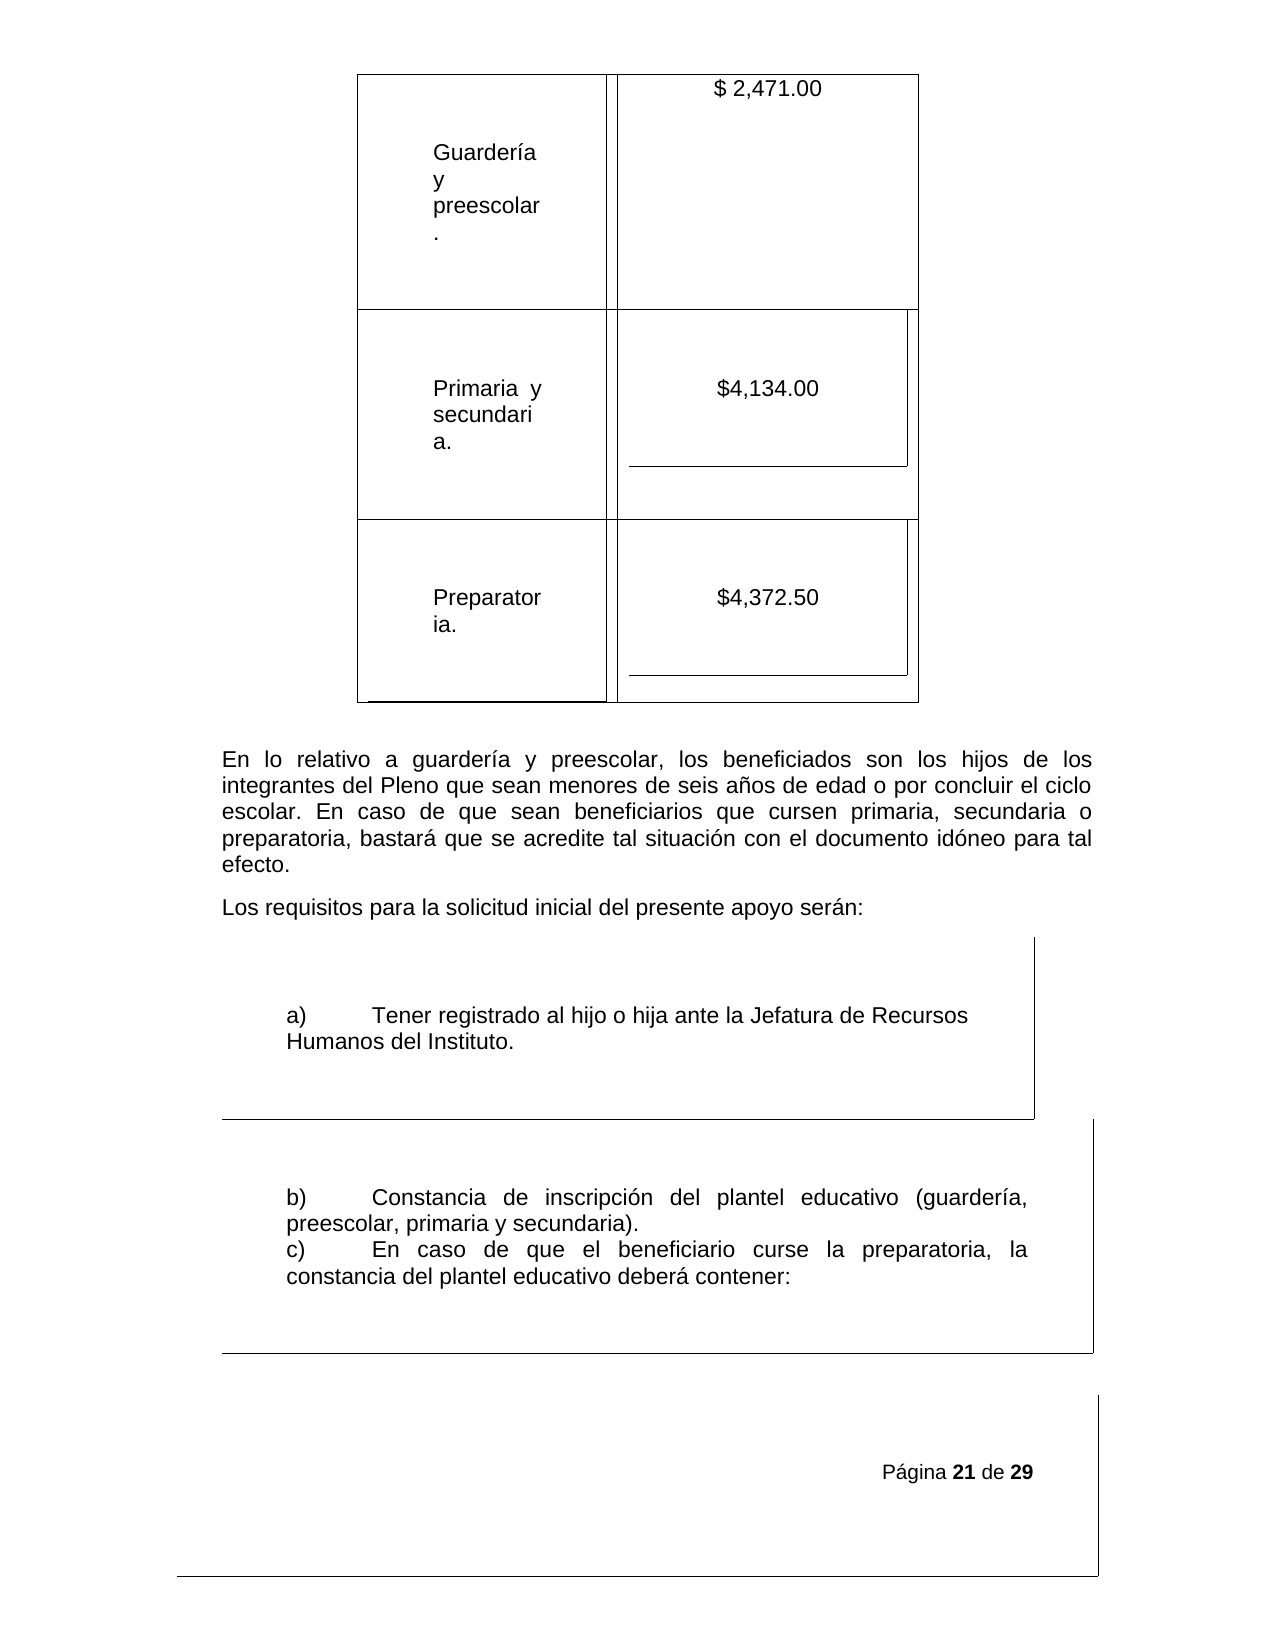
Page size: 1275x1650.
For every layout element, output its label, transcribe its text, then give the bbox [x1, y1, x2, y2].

text Los requisitos para la solicitud inicial del presente apoyo serán: [222, 894, 1034, 920]
table_cell [607, 310, 617, 519]
table_cell $4,372.50 [618, 520, 918, 702]
table_cell $ 2,471.00 [618, 75, 918, 309]
text En lo relativo a guardería y preescolar, los beneficiados son los hijos de los integrantes del Pleno que sean menores de seis años de edad o por concluir el ciclo escolar. En caso de que sean beneficiarios que cursen primaria, secundaria o preparatoria, bastará que se acredite tal situación con el documento idóneo para tal efecto. [222, 746, 1093, 877]
table_cell [607, 520, 617, 702]
list En caso de que el beneficiario curse la preparatoria, la constancia del plantel educativo deberá contener: [222, 1236, 1093, 1353]
table_cell Primaria y secundaria. [358, 310, 606, 519]
list Tener registrado al hijo o hija ante la Jefatura de Recursos Humanos del Instituto. [222, 937, 1034, 1119]
table_cell Preparatoria. [358, 520, 606, 702]
table_cell Guardería y preescolar. [358, 75, 606, 309]
list Constancia de inscripción del plantel educativo (guardería, preescolar, primaria y secundaria). [222, 1119, 1093, 1236]
table_cell [607, 75, 617, 309]
table_cell $4,134.00 [618, 310, 918, 519]
